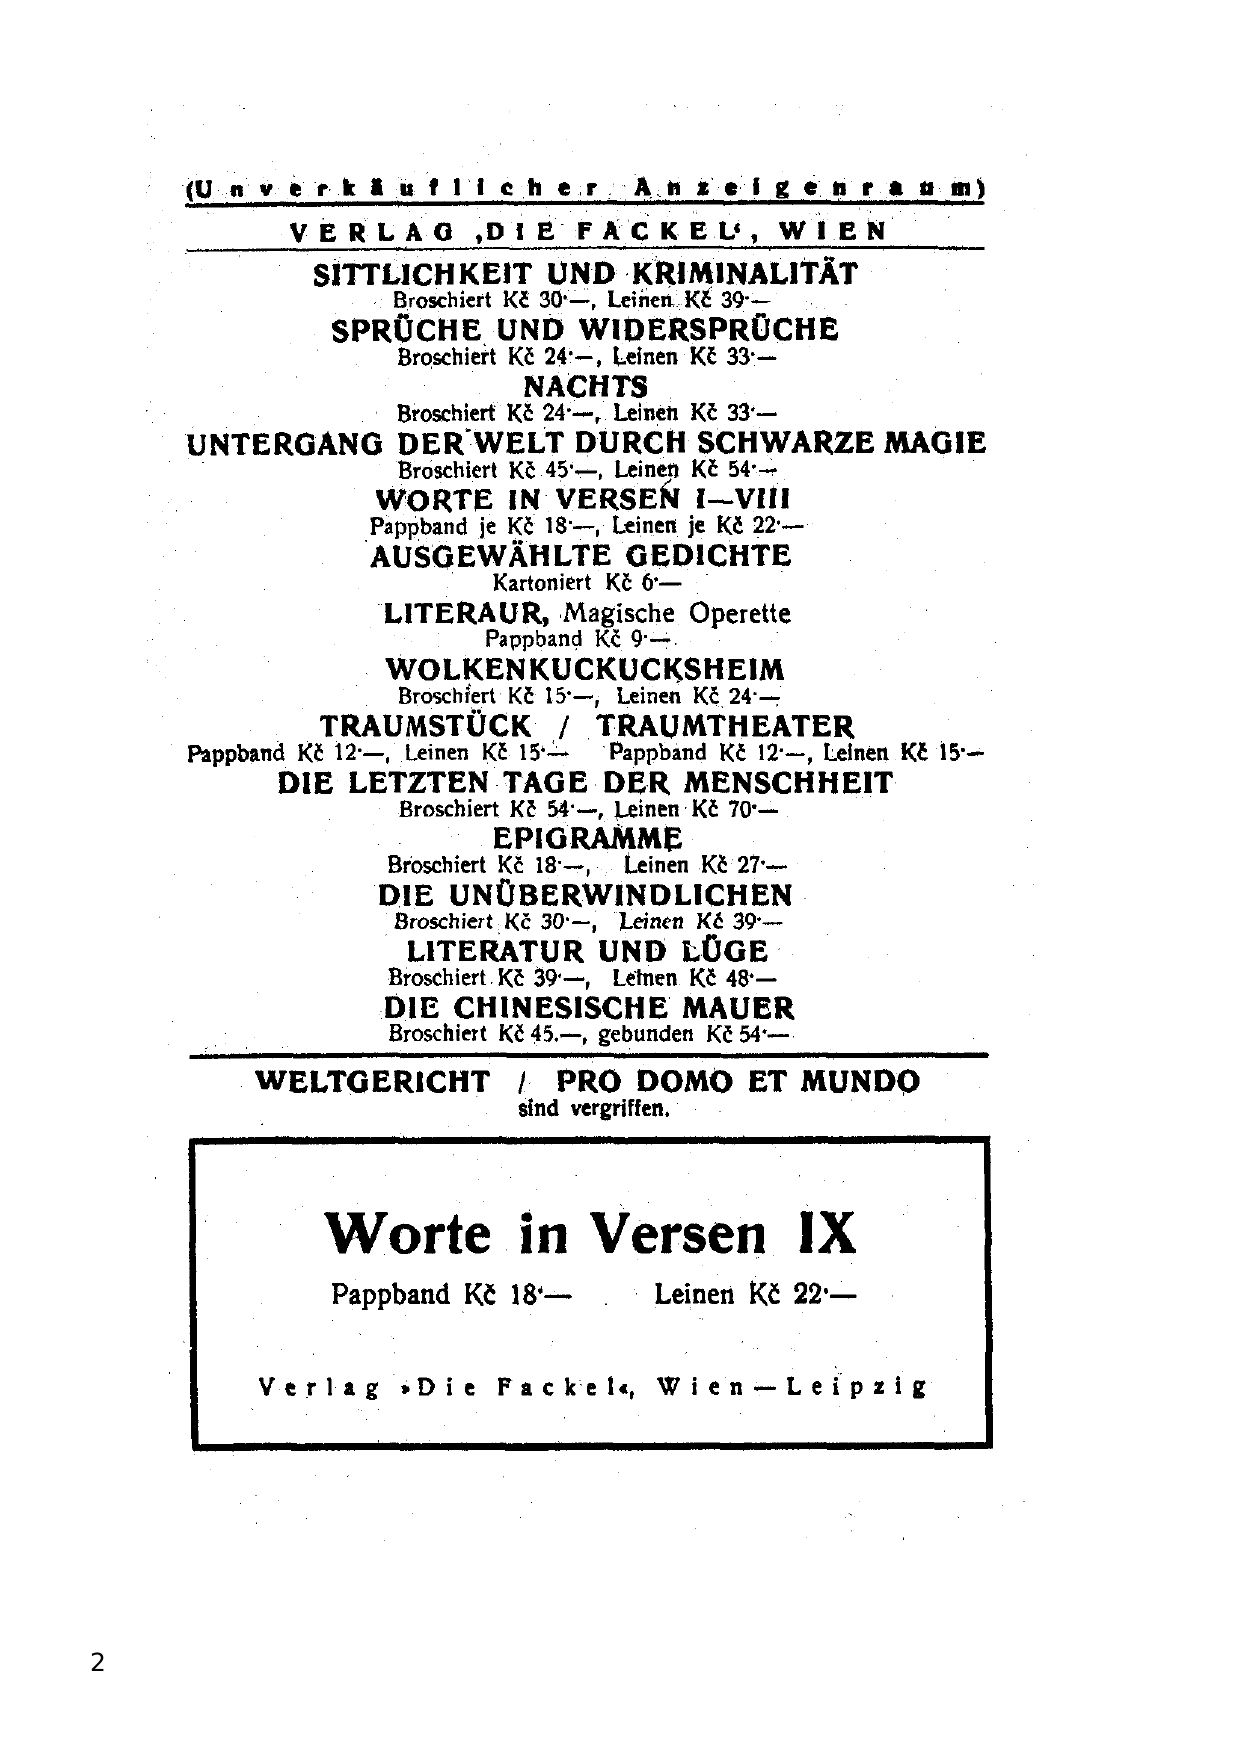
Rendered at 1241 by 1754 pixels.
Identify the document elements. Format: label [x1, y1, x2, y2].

picture [146, 104, 1035, 1543]
